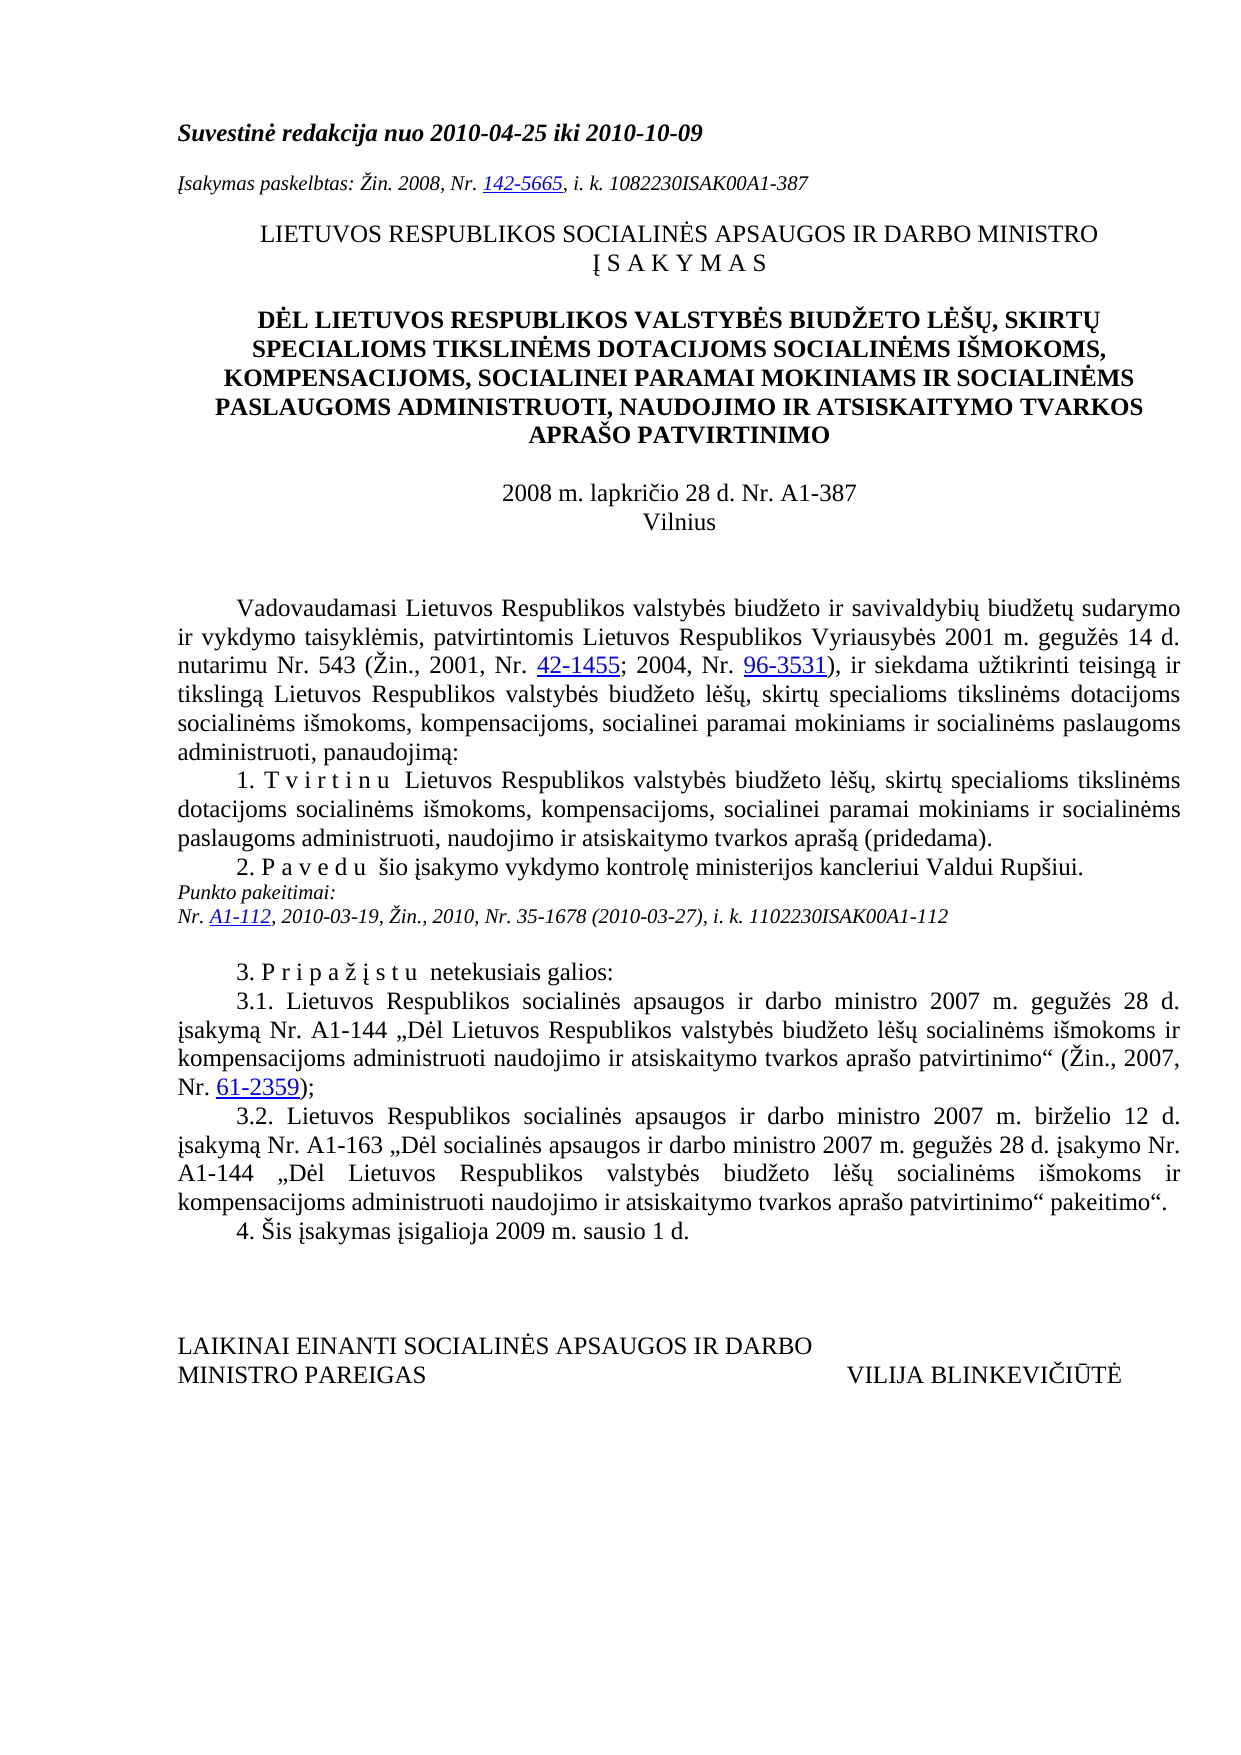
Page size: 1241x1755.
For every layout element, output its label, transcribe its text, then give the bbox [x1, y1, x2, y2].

text LIETUVOS RESPUBLIKOS SOCIALINĖS APSAUGOS IR DARBO MINISTRO [177, 219, 1181, 248]
text Įsakymas paskelbtas: Žin. 2008, Nr. 142-5665, i. k. 1082230ISAK00A1-387 [177, 171, 1181, 195]
text Punkto pakeitimai: [177, 880, 1181, 904]
text 3.2. Lietuvos Respublikos socialinės apsaugos ir darbo ministro 2007 m. birželio 12 d. įsakymą Nr. A1-163 „Dėl socialinės apsaugos ir darbo ministro 2007 m. gegužės 28 d. įsakymo Nr. A1-144 „Dėl Lietuvos Respublikos valstybės biudžeto lėšų socialinėms išmokoms ir kompensacijoms administruoti naudojimo ir atsiskaitymo tvarkos aprašo patvirtinimo“ pakeitimo“. [177, 1101, 1181, 1216]
text 1. Tvirtinu Lietuvos Respublikos valstybės biudžeto lėšų, skirtų specialioms tikslinėms dotacijoms socialinėms išmokoms, kompensacijoms, socialinei paramai mokiniams ir socialinėms paslaugoms administruoti, naudojimo ir atsiskaitymo tvarkos aprašą (pridedama). [177, 765, 1181, 852]
text DĖL LIETUVOS RESPUBLIKOS VALSTYBĖS BIUDŽETO LĖŠŲ, SKIRTŲ SPECIALIOMS TIKSLINĖMS DOTACIJOMS SOCIALINĖMS IŠMOKOMS, KOMPENSACIJOMS, SOCIALINEI PARAMAI MOKINIAMS IR SOCIALINĖMS PASLAUGOMS ADMINISTRUOTI, NAUDOJIMO IR ATSISKAITYMO TVARKOS APRAŠO PATVIRTINIMO [177, 305, 1181, 449]
text MINISTRO PAREIGAS VILIJA BLINKEVIČIŪTĖ [177, 1360, 1181, 1388]
text 4. Šis įsakymas įsigalioja 2009 m. sausio 1 d. [177, 1216, 1181, 1245]
text Vilnius [177, 507, 1181, 535]
text LAIKINAI EINANTI SOCIALINĖS APSAUGOS IR DARBO [177, 1331, 1181, 1360]
text 2. Pavedu šio įsakymo vykdymo kontrolę ministerijos kancleriui Valdui Rupšiui. [177, 852, 1181, 880]
text 3. Pripažįstu netekusiais galios: [177, 957, 1181, 986]
text ĮSAKYMAS [177, 248, 1181, 277]
text Suvestinė redakcija nuo 2010-04-25 iki 2010-10-09 [177, 118, 1181, 147]
text 2008 m. lapkričio 28 d. Nr. A1-387 [177, 478, 1181, 507]
text 3.1. Lietuvos Respublikos socialinės apsaugos ir darbo ministro 2007 m. gegužės 28 d. įsakymą Nr. A1-144 „Dėl Lietuvos Respublikos valstybės biudžeto lėšų socialinėms išmokoms ir kompensacijoms administruoti naudojimo ir atsiskaitymo tvarkos aprašo patvirtinimo“ (Žin., 2007, Nr. 61-2359); [177, 986, 1181, 1101]
text Vadovaudamasi Lietuvos Respublikos valstybės biudžeto ir savivaldybių biudžetų sudarymo ir vykdymo taisyklėmis, patvirtintomis Lietuvos Respublikos Vyriausybės 2001 m. gegužės 14 d. nutarimu Nr. 543 (Žin., 2001, Nr. 42-1455; 2004, Nr. 96-3531), ir siekdama užtikrinti teisingą ir tikslingą Lietuvos Respublikos valstybės biudžeto lėšų, skirtų specialioms tikslinėms dotacijoms socialinėms išmokoms, kompensacijoms, socialinei paramai mokiniams ir socialinėms paslaugoms administruoti, panaudojimą: [177, 593, 1181, 765]
text Nr. A1-112, 2010-03-19, Žin., 2010, Nr. 35-1678 (2010-03-27), i. k. 1102230ISAK00A1-112 [177, 904, 1181, 928]
